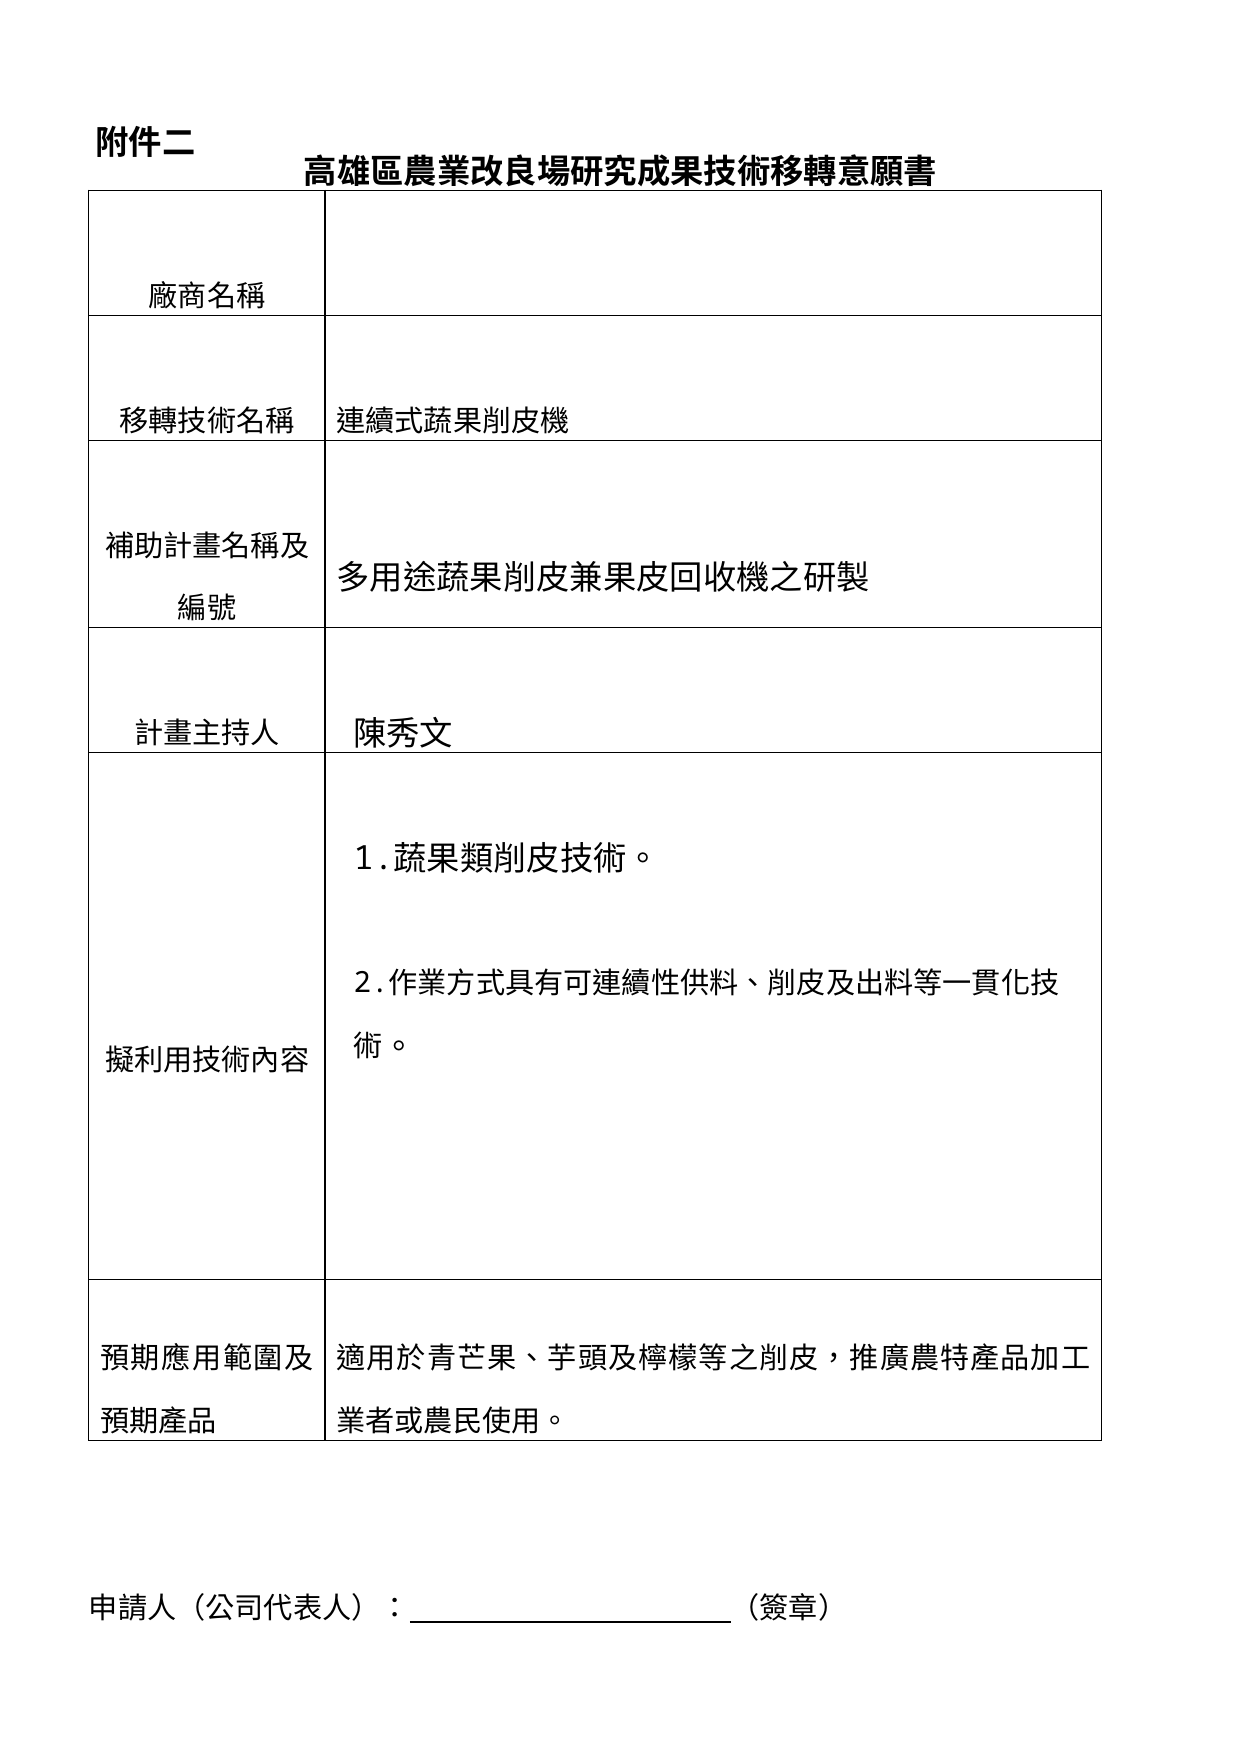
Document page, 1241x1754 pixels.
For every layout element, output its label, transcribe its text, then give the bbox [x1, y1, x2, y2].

table_cell 1.蔬果類削皮技術。 2.作業方式具有可連續性供料、削皮及出料等一貫化技術。 [326, 753, 1101, 1279]
table_cell 預期應用範圍及預期產品 [89, 1280, 324, 1439]
text 附件二 [66, 116, 224, 164]
text 高雄區農業改良場研究成果技術移轉意願書 [51, 108, 1152, 198]
table_cell 計畫主持人 [89, 628, 324, 752]
table_cell 陳秀文 [326, 628, 1101, 752]
table_cell 多用途蔬果削皮兼果皮回收機之研製 [326, 441, 1101, 627]
table_cell 擬利用技術內容 [89, 753, 324, 1279]
table_cell 適用於青芒果、芋頭及檸檬等之削皮，推廣農特產品加工業者或農民使用。 [326, 1280, 1101, 1439]
table_cell 連續式蔬果削皮機 [326, 316, 1101, 439]
table_header 廠商名稱 [89, 191, 324, 314]
table_cell 移轉技術名稱 [89, 316, 324, 439]
table_cell 補助計畫名稱及編號 [89, 441, 324, 627]
text 申請人（公司代表人）： （簽章） [89, 1564, 1152, 1627]
table_header [326, 191, 1101, 314]
